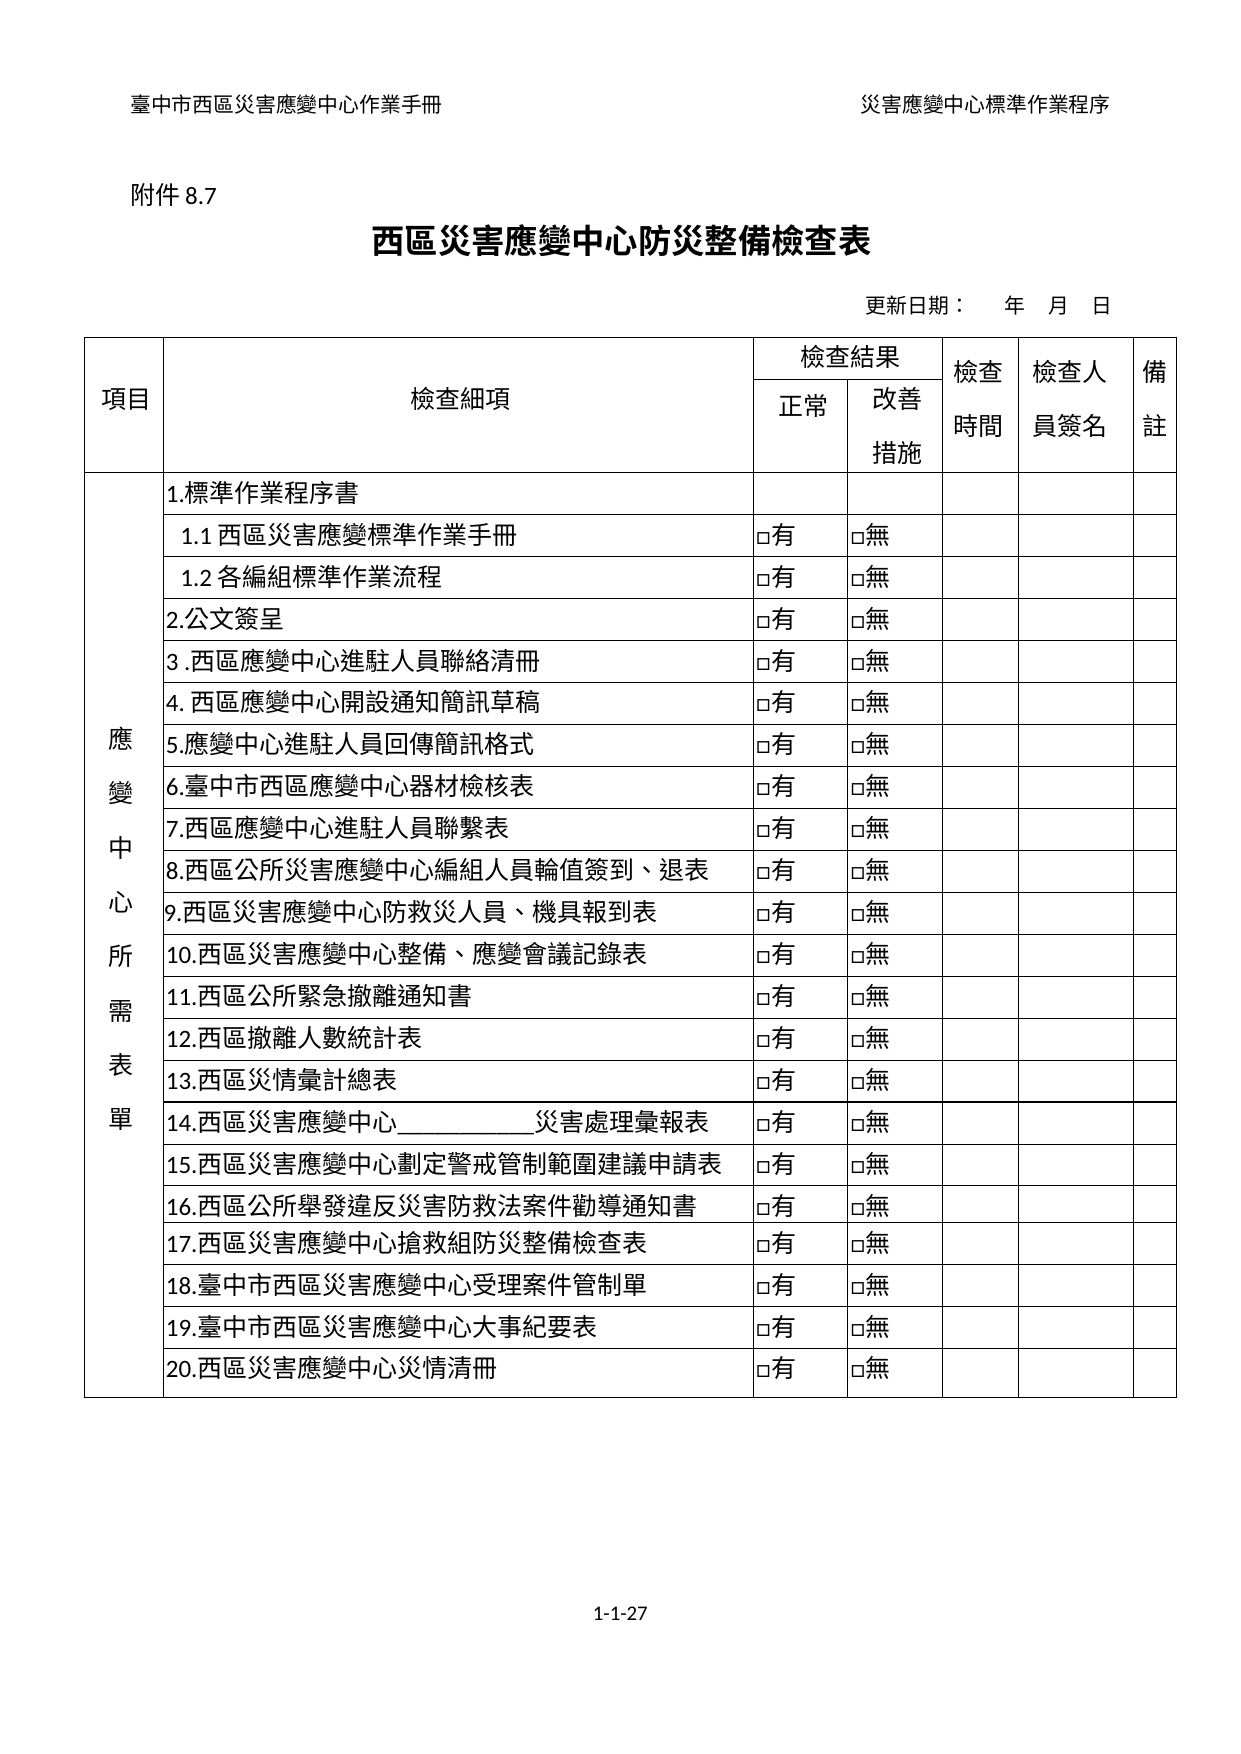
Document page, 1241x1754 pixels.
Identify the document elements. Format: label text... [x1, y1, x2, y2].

table_cell □無 [848, 599, 942, 640]
table_cell [1019, 1186, 1133, 1222]
table_cell [943, 1103, 1018, 1143]
table_header 檢查 時間 [943, 338, 1018, 472]
table_cell □無 [848, 851, 942, 892]
table_cell □無 [848, 1186, 942, 1222]
table_cell [754, 473, 847, 514]
table_cell [1019, 1265, 1133, 1306]
table_cell [1134, 641, 1176, 682]
table_cell □無 [848, 683, 942, 724]
table_cell [1019, 1103, 1133, 1143]
table_cell [943, 683, 1018, 724]
table_header 項目 [85, 338, 163, 472]
table_cell 應變 中 心所需 表單 [85, 473, 163, 1397]
table_cell [1134, 1061, 1176, 1101]
table_cell [1134, 683, 1176, 724]
table_cell 7.西區應變中心進駐人員聯繫表 [164, 809, 753, 850]
table_cell □有 [754, 1103, 847, 1143]
table_cell [1019, 1145, 1133, 1185]
table_cell [943, 725, 1018, 766]
table_cell [1019, 1349, 1133, 1397]
table_cell □無 [848, 725, 942, 766]
table_cell □有 [754, 1061, 847, 1101]
table_cell 16.西區公所舉發違反災害防救法案件勸導通知書 [164, 1186, 753, 1222]
table_cell [943, 767, 1018, 808]
table_cell □有 [754, 893, 847, 933]
table_cell [943, 1186, 1018, 1222]
table_cell □有 [754, 1019, 847, 1059]
table_cell [1134, 1349, 1176, 1397]
table_cell [1019, 473, 1133, 514]
table_cell [1019, 1019, 1133, 1059]
table_cell [1019, 599, 1133, 640]
table_header 備 註 [1134, 338, 1176, 472]
table_cell 17.西區災害應變中心搶救組防災整備檢查表 [164, 1223, 753, 1264]
table_cell 9.西區災害應變中心防救災人員、機具報到表 [164, 893, 753, 933]
table_cell 改善 措施 [848, 380, 942, 472]
table_cell □有 [754, 515, 847, 556]
table_cell □無 [848, 1265, 942, 1306]
table_cell [943, 1019, 1018, 1059]
table_cell □有 [754, 809, 847, 850]
table_cell 18.臺中市西區災害應變中心受理案件管制單 [164, 1265, 753, 1306]
table_cell [1019, 1307, 1133, 1348]
table_cell [943, 809, 1018, 850]
table_cell □有 [754, 977, 847, 1017]
table_cell □無 [848, 1145, 942, 1185]
text 西區災害應變中心防災整備檢查表 [130, 214, 1112, 263]
table_cell [1134, 851, 1176, 892]
table_cell [1134, 1019, 1176, 1059]
text 附件8.7 [130, 152, 1110, 214]
table_cell [1134, 1145, 1176, 1185]
table_cell □無 [848, 935, 942, 976]
table_cell □有 [754, 683, 847, 724]
table_cell 6.臺中市西區應變中心器材檢核表 [164, 767, 753, 808]
table_cell □有 [754, 1307, 847, 1348]
table_cell □有 [754, 767, 847, 808]
table_cell [1019, 977, 1133, 1017]
table_cell [943, 515, 1018, 556]
table_cell □無 [848, 1223, 942, 1264]
table_cell □有 [754, 935, 847, 976]
table_cell □無 [848, 515, 942, 556]
table_cell 2.公文簽呈 [164, 599, 753, 640]
table_cell □無 [848, 977, 942, 1017]
table_cell 1.標準作業程序書 [164, 473, 753, 514]
table_cell [1134, 1223, 1176, 1264]
table_cell [943, 1061, 1018, 1101]
table_cell 正常 [754, 380, 847, 472]
table_cell [848, 473, 942, 514]
table_cell □有 [754, 557, 847, 598]
table_header 檢查人 員簽名 [1019, 338, 1133, 472]
table_cell □有 [754, 599, 847, 640]
table_cell [1019, 515, 1133, 556]
table_cell □有 [754, 725, 847, 766]
table_cell [943, 1307, 1018, 1348]
table_cell □無 [848, 1349, 942, 1397]
table_cell [943, 1223, 1018, 1264]
table_cell [1134, 1307, 1176, 1348]
table_cell [1134, 1103, 1176, 1143]
table_cell [1134, 725, 1176, 766]
table_cell [943, 851, 1018, 892]
table_cell [1019, 851, 1133, 892]
table_cell [1134, 809, 1176, 850]
table_cell [943, 893, 1018, 933]
table_cell □有 [754, 1349, 847, 1397]
table_cell [1019, 893, 1133, 933]
table_cell 1.1 西區災害應變標準作業手冊 [164, 515, 753, 556]
table_cell □有 [754, 1145, 847, 1185]
table_cell □無 [848, 809, 942, 850]
table_cell [943, 599, 1018, 640]
table_cell [943, 1265, 1018, 1306]
table_cell [943, 977, 1018, 1017]
table_cell [1019, 683, 1133, 724]
table_cell [943, 557, 1018, 598]
table_cell □有 [754, 851, 847, 892]
table_cell □無 [848, 1061, 942, 1101]
table_cell □有 [754, 1186, 847, 1222]
table_cell [1019, 767, 1133, 808]
table_cell [1019, 809, 1133, 850]
table_cell [1134, 473, 1176, 514]
table_cell 4. 西區應變中心開設通知簡訊草稿 [164, 683, 753, 724]
table_cell 14.西區災害應變中心___________災害處理彙報表 [164, 1103, 753, 1143]
table_cell [1134, 1186, 1176, 1222]
table_cell [943, 935, 1018, 976]
table_cell 13.西區災情彙計總表 [164, 1061, 753, 1101]
table_cell □無 [848, 767, 942, 808]
table_cell 5.應變中心進駐人員回傳簡訊格式 [164, 725, 753, 766]
table_cell [1134, 515, 1176, 556]
table_cell [1019, 641, 1133, 682]
table_cell □無 [848, 1307, 942, 1348]
table_cell [943, 641, 1018, 682]
table_cell [1134, 557, 1176, 598]
table_header 檢查細項 [164, 338, 753, 472]
table_cell 20.西區災害應變中心災情清冊 [164, 1349, 753, 1397]
table_cell □有 [754, 1265, 847, 1306]
table_cell [1019, 557, 1133, 598]
table_cell [1134, 1265, 1176, 1306]
table_cell 3 .西區應變中心進駐人員聯絡清冊 [164, 641, 753, 682]
table_cell [1134, 935, 1176, 976]
table_cell [1019, 935, 1133, 976]
table_cell [1019, 725, 1133, 766]
table_cell [1019, 1061, 1133, 1101]
table_cell 19.臺中市西區災害應變中心大事紀要表 [164, 1307, 753, 1348]
table_cell □無 [848, 1103, 942, 1143]
table_header 檢查結果 [754, 338, 942, 378]
table_cell [1134, 767, 1176, 808]
table_cell [943, 473, 1018, 514]
table_cell □無 [848, 641, 942, 682]
table_cell [1134, 599, 1176, 640]
table_cell [943, 1349, 1018, 1397]
table_cell □無 [848, 893, 942, 933]
table_cell 15.西區災害應變中心劃定警戒管制範圍建議申請表 [164, 1145, 753, 1185]
table_cell □有 [754, 641, 847, 682]
table_cell 10.西區災害應變中心整備、應變會議記錄表 [164, 935, 753, 976]
table_cell □無 [848, 1019, 942, 1059]
table_cell [1134, 893, 1176, 933]
table_cell [1134, 977, 1176, 1017]
table_cell 12.西區撤離人數統計表 [164, 1019, 753, 1059]
table_cell 8.西區公所災害應變中心編組人員輪值簽到、退表 [164, 851, 753, 892]
table_cell [943, 1145, 1018, 1185]
table_cell 11.西區公所緊急撤離通知書 [164, 977, 753, 1017]
table_cell □有 [754, 1223, 847, 1264]
table_cell □無 [848, 557, 942, 598]
table_cell 1.2 各編組標準作業流程 [164, 557, 753, 598]
text 更新日期： 年 月 日 [130, 287, 1112, 320]
table_cell [1019, 1223, 1133, 1264]
